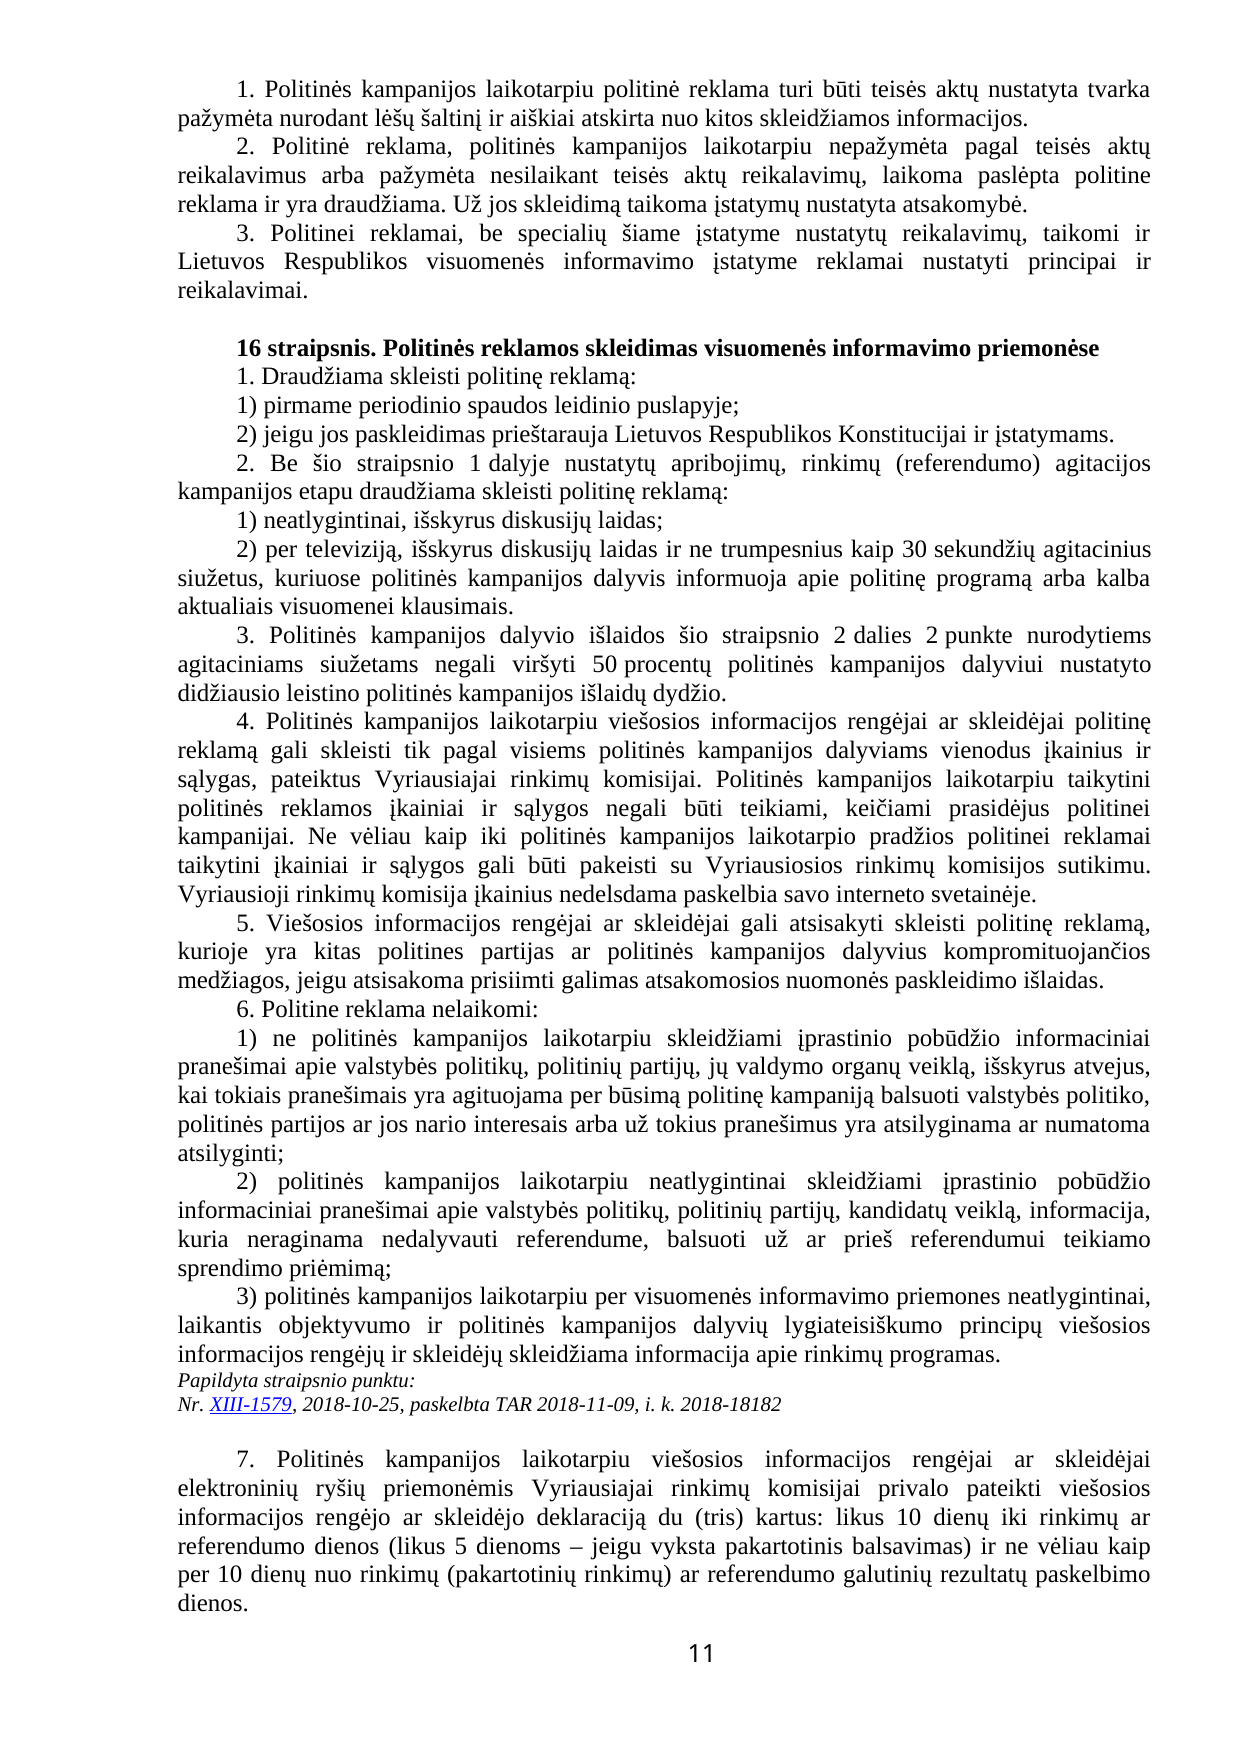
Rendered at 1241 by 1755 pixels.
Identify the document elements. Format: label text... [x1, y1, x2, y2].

text 1) pirmame periodinio spaudos leidinio puslapyje; [177, 390, 1152, 419]
text 1. Draudžiama skleisti politinę reklamą: [177, 361, 1152, 390]
text Papildyta straipsnio punktu: [177, 1368, 1152, 1392]
text 3. Politinei reklamai, be specialių šiame įstatyme nustatytų reikalavimų, taikomi ir Lietuvos Respublikos visuomenės informavimo įstatyme reklamai nustatyti principai ir reikalavimai. [177, 218, 1152, 304]
text 5. Viešosios informacijos rengėjai ar skleidėjai gali atsisakyti skleisti politinę reklamą, kurioje yra kitas politines partijas ar politinės kampanijos dalyvius kompromituojančios medžiagos, jeigu atsisakoma prisiimti galimas atsakomosios nuomonės paskleidimo išlaidas. [177, 908, 1152, 994]
text 16 straipsnis. Politinės reklamos skleidimas visuomenės informavimo priemonėse [177, 333, 1152, 361]
text 6. Politine reklama nelaikomi: [177, 994, 1152, 1023]
text 1. Politinės kampanijos laikotarpiu politinė reklama turi būti teisės aktų nustatyta tvarka pažymėta nurodant lėšų šaltinį ir aiškiai atskirta nuo kitos skleidžiamos informacijos. [177, 74, 1152, 131]
text 7. Politinės kampanijos laikotarpiu viešosios informacijos rengėjai ar skleidėjai elektroninių ryšių priemonėmis Vyriausiajai rinkimų komisijai privalo pateikti viešosios informacijos rengėjo ar skleidėjo deklaraciją du (tris) kartus: likus 10 dienų iki rinkimų ar referendumo dienos (likus 5 dienoms – jeigu vyksta pakartotinis balsavimas) ir ne vėliau kaip per 10 dienų nuo rinkimų (pakartotinių rinkimų) ar referendumo galutinių rezultatų paskelbimo dienos. [177, 1444, 1152, 1617]
text 3. Politinės kampanijos dalyvio išlaidos šio straipsnio 2 dalies 2 punkte nurodytiems agitaciniams siužetams negali viršyti 50 procentų politinės kampanijos dalyviui nustatyto didžiausio leistino politinės kampanijos išlaidų dydžio. [177, 620, 1152, 706]
text 1) ne politinės kampanijos laikotarpiu skleidžiami įprastinio pobūdžio informaciniai pranešimai apie valstybės politikų, politinių partijų, jų valdymo organų veiklą, išskyrus atvejus, kai tokiais pranešimais yra agituojama per būsimą politinę kampaniją balsuoti valstybės politiko, politinės partijos ar jos nario interesais arba už tokius pranešimus yra atsilyginama ar numatoma atsilyginti; [177, 1023, 1152, 1166]
text Nr. XIII-1579, 2018-10-25, paskelbta TAR 2018-11-09, i. k. 2018-18182 [177, 1392, 1152, 1416]
text 2) per televiziją, išskyrus diskusijų laidas ir ne trumpesnius kaip 30 sekundžių agitacinius siužetus, kuriuose politinės kampanijos dalyvis informuoja apie politinę programą arba kalba aktualiais visuomenei klausimais. [177, 534, 1152, 620]
text 2) politinės kampanijos laikotarpiu neatlygintinai skleidžiami įprastinio pobūdžio informaciniai pranešimai apie valstybės politikų, politinių partijų, kandidatų veiklą, informacija, kuria neraginama nedalyvauti referendume, balsuoti už ar prieš referendumui teikiamo sprendimo priėmimą; [177, 1166, 1152, 1281]
text 2. Be šio straipsnio 1 dalyje nustatytų apribojimų, rinkimų (referendumo) agitacijos kampanijos etapu draudžiama skleisti politinę reklamą: [177, 448, 1152, 505]
text 1) neatlygintinai, išskyrus diskusijų laidas; [177, 505, 1152, 534]
text 2. Politinė reklama, politinės kampanijos laikotarpiu nepažymėta pagal teisės aktų reikalavimus arba pažymėta nesilaikant teisės aktų reikalavimų, laikoma paslėpta politine reklama ir yra draudžiama. Už jos skleidimą taikoma įstatymų nustatyta atsakomybė. [177, 131, 1152, 218]
text 4. Politinės kampanijos laikotarpiu viešosios informacijos rengėjai ar skleidėjai politinę reklamą gali skleisti tik pagal visiems politinės kampanijos dalyviams vienodus įkainius ir sąlygas, pateiktus Vyriausiajai rinkimų komisijai. Politinės kampanijos laikotarpiu taikytini politinės reklamos įkainiai ir sąlygos negali būti teikiami, keičiami prasidėjus politinei kampanijai. Ne vėliau kaip iki politinės kampanijos laikotarpio pradžios politinei reklamai taikytini įkainiai ir sąlygos gali būti pakeisti su Vyriausiosios rinkimų komisijos sutikimu. Vyriausioji rinkimų komisija įkainius nedelsdama paskelbia savo interneto svetainėje. [177, 706, 1152, 908]
text 3) politinės kampanijos laikotarpiu per visuomenės informavimo priemones neatlygintinai, laikantis objektyvumo ir politinės kampanijos dalyvių lygiateisiškumo principų viešosios informacijos rengėjų ir skleidėjų skleidžiama informacija apie rinkimų programas. [177, 1281, 1152, 1368]
text 2) jeigu jos paskleidimas prieštarauja Lietuvos Respublikos Konstitucijai ir įstatymams. [177, 419, 1152, 448]
